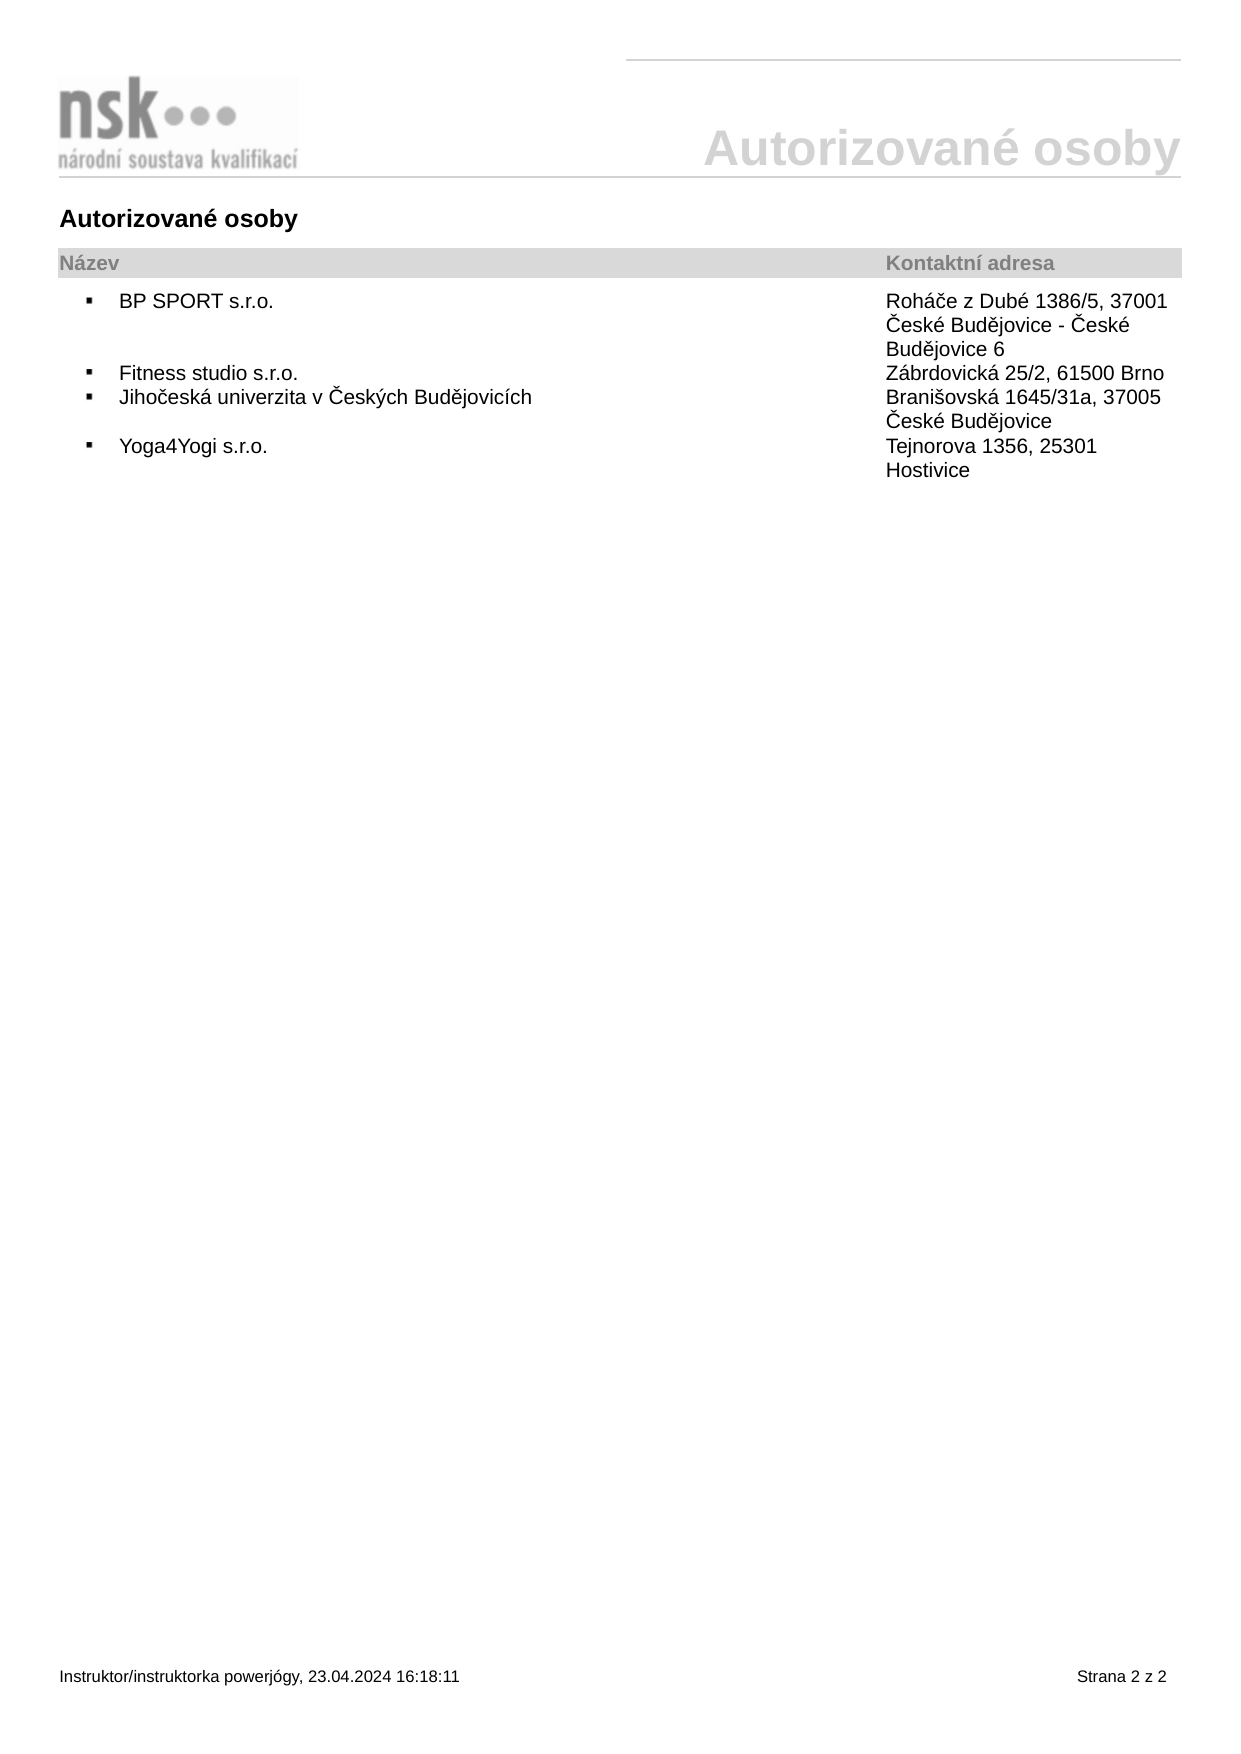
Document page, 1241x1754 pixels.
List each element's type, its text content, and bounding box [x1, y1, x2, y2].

table_cell Autorizované osoby [59, 200, 1181, 236]
table_cell [619, 59, 626, 170]
table_cell [481, 1370, 617, 1658]
table_cell [886, 1370, 1167, 1658]
table_cell Yoga4Yogi s.r.o. [119, 434, 886, 458]
table_cell [481, 1082, 617, 1370]
table_cell [860, 458, 886, 482]
table_cell [59, 1082, 119, 1370]
table_cell [119, 278, 481, 289]
table_cell [626, 1082, 860, 1370]
table_cell [481, 194, 617, 200]
table_cell [481, 410, 617, 434]
table_cell [626, 314, 860, 361]
table_cell Strana 2 z 2 [860, 1658, 1167, 1694]
table_cell [886, 236, 1167, 248]
table_cell [618, 482, 626, 782]
table_cell [860, 782, 886, 1082]
table_cell [618, 314, 626, 361]
table_cell [119, 194, 481, 200]
table_cell [481, 236, 617, 248]
table_cell [119, 482, 481, 782]
table_cell [481, 278, 617, 289]
table_cell [860, 1082, 886, 1370]
table_cell [481, 314, 617, 361]
table_cell [59, 194, 119, 200]
table_cell [59, 171, 119, 176]
table_cell [618, 194, 626, 200]
table_cell [626, 278, 860, 289]
table_cell Instruktor/instruktorka powerjógy, 23.04.2024 16:18:11 [59, 1658, 860, 1694]
picture [59, 433, 119, 457]
table_cell [618, 410, 626, 434]
table_cell Autorizované osoby [626, 61, 1181, 176]
table_cell [481, 458, 617, 482]
table_cell [886, 782, 1167, 1082]
table_cell [618, 1370, 626, 1658]
table_cell [1167, 236, 1181, 248]
table_cell [626, 410, 860, 434]
table_cell [886, 194, 1167, 200]
table_cell [618, 236, 626, 248]
table_cell [59, 458, 119, 482]
table_cell [119, 314, 481, 361]
table_cell Fitness studio s.r.o. [119, 361, 886, 384]
table_cell [481, 171, 617, 176]
table_cell Název [60, 250, 885, 277]
table_cell [481, 482, 617, 782]
table_cell [626, 458, 860, 482]
table_cell Branišovská 1645/31a, 37005 České Budějovice [886, 385, 1181, 434]
table_cell BP SPORT s.r.o. [119, 289, 886, 314]
table_cell [59, 314, 119, 360]
table_cell [119, 171, 481, 176]
table_cell [886, 278, 1167, 289]
picture [57, 59, 619, 171]
table_cell [1167, 482, 1181, 782]
table_cell [59, 782, 119, 1082]
table_cell [59, 1370, 119, 1658]
table_cell [618, 170, 626, 176]
table_cell [860, 482, 886, 782]
table_cell [481, 782, 617, 1082]
table_cell [886, 482, 1167, 782]
table_cell [860, 314, 886, 361]
table_cell [886, 1082, 1167, 1370]
table_cell Roháče z Dubé 1386/5, 37001 České Budějovice - České Budějovice 6 [886, 289, 1181, 361]
table_cell [59, 178, 1181, 194]
table_cell [860, 278, 886, 289]
table_cell [626, 1370, 860, 1658]
table_cell [618, 1082, 626, 1370]
table_cell Kontaktní adresa [886, 250, 1180, 277]
table_cell [860, 1370, 886, 1658]
table_cell [1167, 1658, 1181, 1694]
table_cell [119, 782, 481, 1082]
table_cell Jihočeská univerzita v Českých Budějovicích [119, 385, 886, 410]
table_cell [1167, 278, 1181, 289]
table_cell [1167, 782, 1181, 1082]
table_cell [626, 236, 860, 248]
table_cell [618, 782, 626, 1082]
table_cell [119, 236, 481, 248]
table_cell Zábrdovická 25/2, 61500 Brno [886, 361, 1181, 384]
table_cell [626, 482, 860, 782]
table_cell [119, 1082, 481, 1370]
table_cell [59, 410, 119, 433]
table_cell [626, 782, 860, 1082]
table_cell [119, 1370, 481, 1658]
picture [59, 360, 119, 409]
table_cell [119, 458, 481, 482]
table_cell [1167, 1370, 1181, 1658]
table_cell Tejnorova 1356, 25301 Hostivice [886, 434, 1181, 482]
table_cell [860, 194, 886, 200]
table_cell [59, 236, 119, 248]
table_cell [860, 236, 886, 248]
table_cell [1167, 1082, 1181, 1370]
table_cell [626, 194, 860, 200]
table_cell [59, 482, 119, 782]
table_cell [618, 278, 626, 289]
table_cell [618, 458, 626, 482]
picture [59, 288, 119, 313]
table_cell [119, 410, 481, 434]
table_cell [860, 410, 886, 434]
table_cell [1167, 194, 1181, 200]
table_cell [59, 278, 119, 288]
